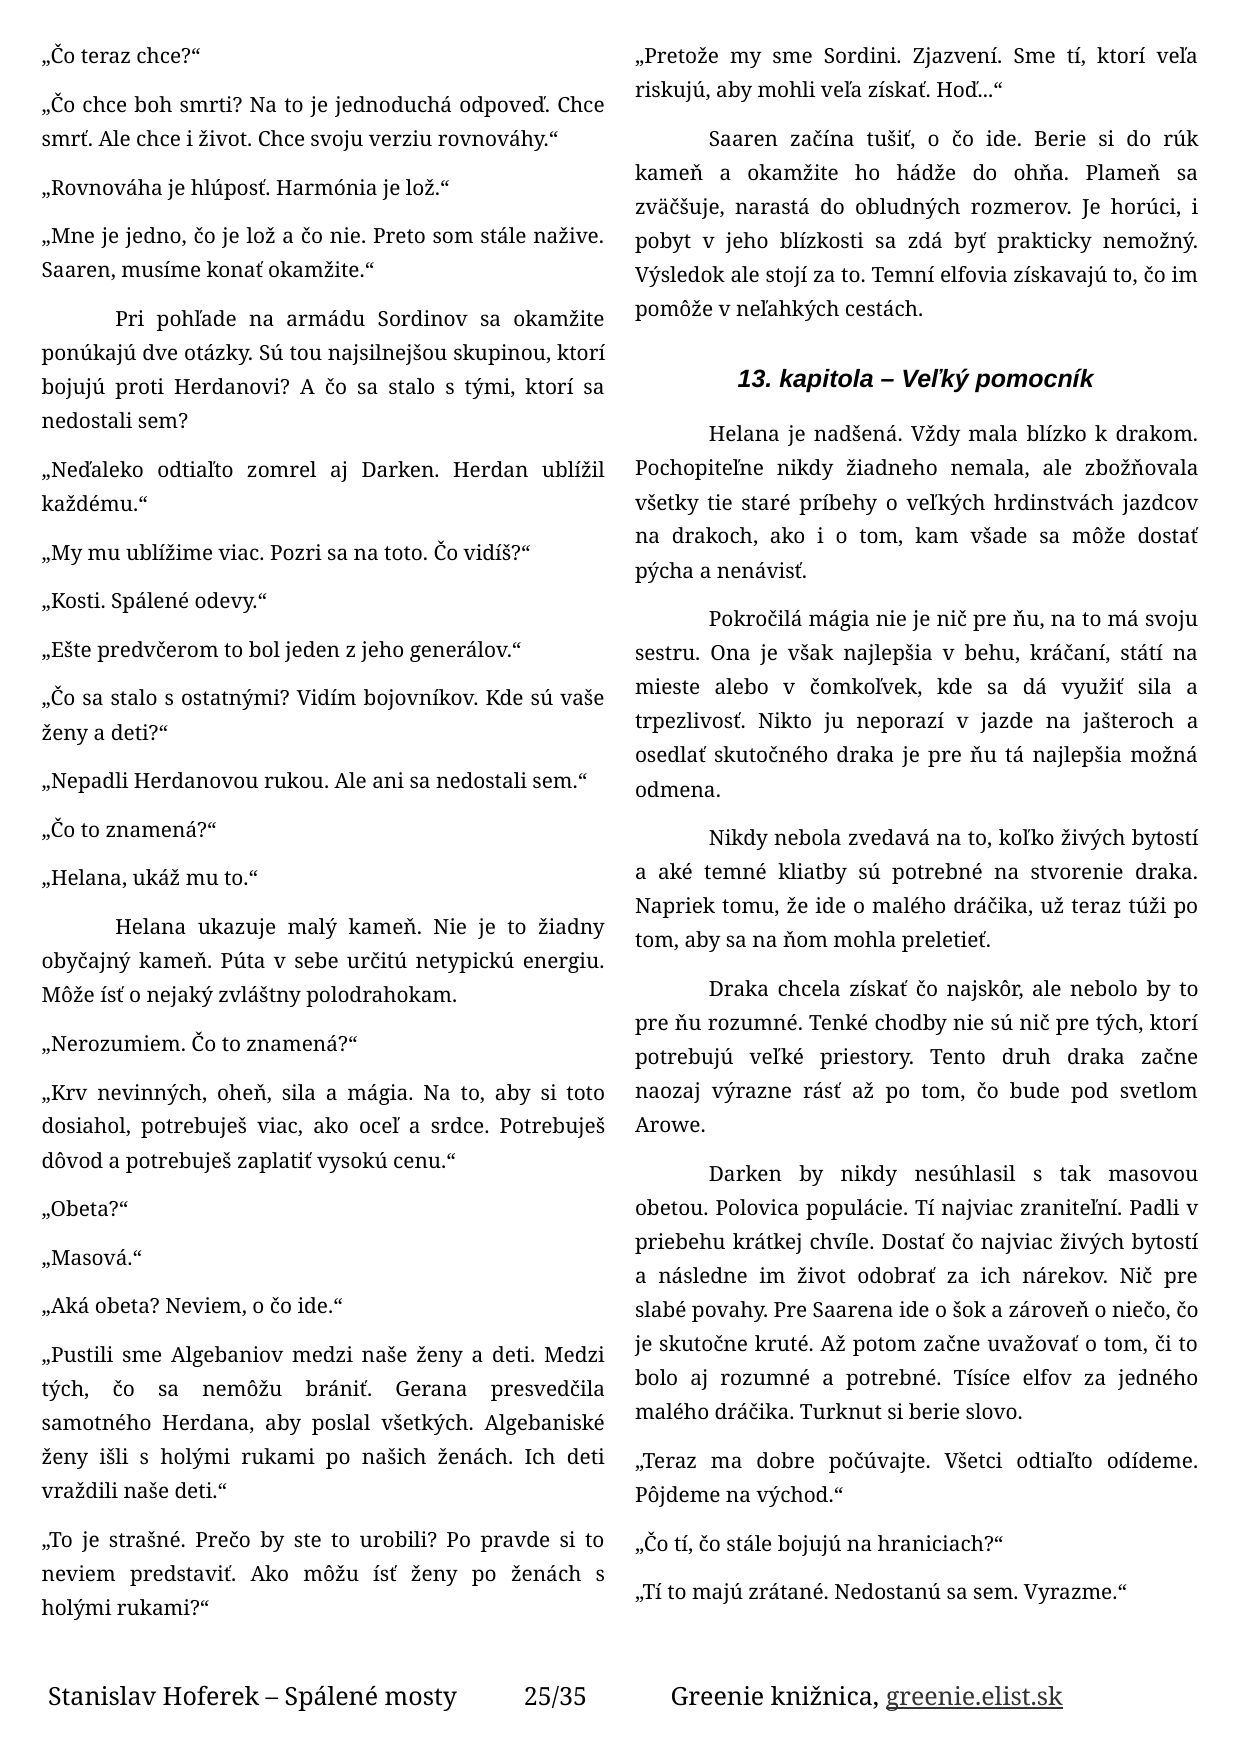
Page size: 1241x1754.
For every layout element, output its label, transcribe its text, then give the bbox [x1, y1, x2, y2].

text „Helana, ukáž mu to.“ [41, 863, 605, 892]
text „Ešte predvčerom to bol jeden z jeho generálov.“ [41, 635, 605, 663]
text Pri pohľade na armádu Sordinov sa okamžite ponúkajú dve otázky. Sú tou najsilnejšou skupinou, ktorí bojujú proti Herdanovi? A čo sa stalo s tými, ktorí sa nedostali sem? [41, 304, 605, 435]
text Helana ukazuje malý kameň. Nie je to žiadny obyčajný kameň. Púta v sebe určitú netypickú energiu. Môže ísť o nejaký zvláštny polodrahokam. [41, 912, 605, 1009]
text „Nepadli Herdanovou rukou. Ale ani sa nedostali sem.“ [41, 766, 605, 795]
text „Čo to znamená?“ [41, 815, 605, 843]
text „Aká obeta? Neviem, o čo ide.“ [41, 1292, 605, 1320]
text „Nerozumiem. Čo to znamená?“ [41, 1029, 605, 1057]
text „Kosti. Spálené odevy.“ [41, 586, 605, 615]
text Saaren začína tušiť, o čo ide. Berie si do rúk kameň a okamžite ho hádže do ohňa. Plameň sa zväčšuje, narastá do obludných rozmerov. Je horúci, i pobyt v jeho blízkosti sa zdá byť prakticky nemožný. Výsledok ale stojí za to. Temní elfovia získavajú to, čo im pomôže v neľahkých cestách. [635, 124, 1199, 323]
text „Masová.“ [41, 1243, 605, 1271]
text „Teraz ma dobre počúvajte. Všetci odtiaľto odídeme. Pôjdeme na východ.“ [635, 1446, 1199, 1509]
text Nikdy nebola zvedavá na to, koľko živých bytostí a aké temné kliatby sú potrebné na stvorenie draka. Napriek tomu, že ide o malého dráčika, už teraz túži po tom, aby sa na ňom mohla preletieť. [635, 823, 1199, 954]
text „To je strašné. Prečo by ste to urobili? Po pravde si to neviem predstaviť. Ako môžu ísť ženy po ženách s holými rukami?“ [41, 1525, 605, 1622]
text „Čo tí, čo stále bojujú na hraniciach?“ [635, 1529, 1199, 1557]
text Darken by nikdy nesúhlasil s tak masovou obetou. Polovica populácie. Tí najviac zraniteľní. Padli v priebehu krátkej chvíle. Dostať čo najviac živých bytostí a následne im život odobrať za ich nárekov. Nič pre slabé povahy. Pre Saarena ide o šok a zároveň o niečo, čo je skutočne kruté. Až potom začne uvažovať o tom, či to bolo aj rozumné a potrebné. Tísíce elfov za jedného malého dráčika. Turknut si berie slovo. [635, 1159, 1199, 1426]
text „Pretože my sme Sordini. Zjazvení. Sme tí, ktorí veľa riskujú, aby mohli veľa získať. Hoď...“ [635, 41, 1199, 104]
text „Obeta?“ [41, 1194, 605, 1223]
text „Čo chce boh smrti? Na to je jednoduchá odpoveď. Chce smrť. Ale chce i život. Chce svoju verziu rovnováhy.“ [41, 90, 605, 152]
subtitle 13. kapitola – Veľký pomocník [635, 364, 1199, 393]
text „Neďaleko odtiaľto zomrel aj Darken. Herdan ublížil každému.“ [41, 455, 605, 517]
text „Mne je jedno, čo je lož a čo nie. Preto som stále nažive. Saaren, musíme konať okamžite.“ [41, 221, 605, 284]
text „Tí to majú zrátané. Nedostanú sa sem. Vyrazme.“ [635, 1577, 1199, 1606]
text „Krv nevinných, oheň, sila a mágia. Na to, aby si toto dosiahol, potrebuješ viac, ako oceľ a srdce. Potrebuješ dôvod a potrebuješ zaplatiť vysokú cenu.“ [41, 1078, 605, 1174]
text „Pustili sme Algebaniov medzi naše ženy a deti. Medzi tých, čo sa nemôžu brániť. Gerana presvedčila samotného Herdana, aby poslal všetkých. Algebaniské ženy išli s holými rukami po našich ženách. Ich deti vraždili naše deti.“ [41, 1340, 605, 1505]
text Helana je nadšená. Vždy mala blízko k drakom. Pochopiteľne nikdy žiadneho nemala, ale zbožňovala všetky tie staré príbehy o veľkých hrdinstvách jazdcov na drakoch, ako i o tom, kam všade sa môže dostať pýcha a nenávisť. [635, 419, 1199, 584]
text „Čo sa stalo s ostatnými? Vidím bojovníkov. Kde sú vaše ženy a deti?“ [41, 683, 605, 746]
text Draka chcela získať čo najskôr, ale nebolo by to pre ňu rozumné. Tenké chodby nie sú nič pre tých, ktorí potrebujú veľké priestory. Tento druh draka začne naozaj výrazne rásť až po tom, čo bude pod svetlom Arowe. [635, 974, 1199, 1139]
text „My mu ublížime viac. Pozri sa na toto. Čo vidíš?“ [41, 538, 605, 566]
text Pokročilá mágia nie je nič pre ňu, na to má svoju sestru. Ona je však najlepšia v behu, kráčaní, státí na mieste alebo v čomkoľvek, kde sa dá využiť sila a trpezlivosť. Nikto ju neporazí v jazde na jašteroch a osedlať skutočného draka je pre ňu tá najlepšia možná odmena. [635, 604, 1199, 803]
text „Rovnováha je hlúposť. Harmónia je lož.“ [41, 173, 605, 201]
text „Čo teraz chce?“ [41, 41, 605, 70]
